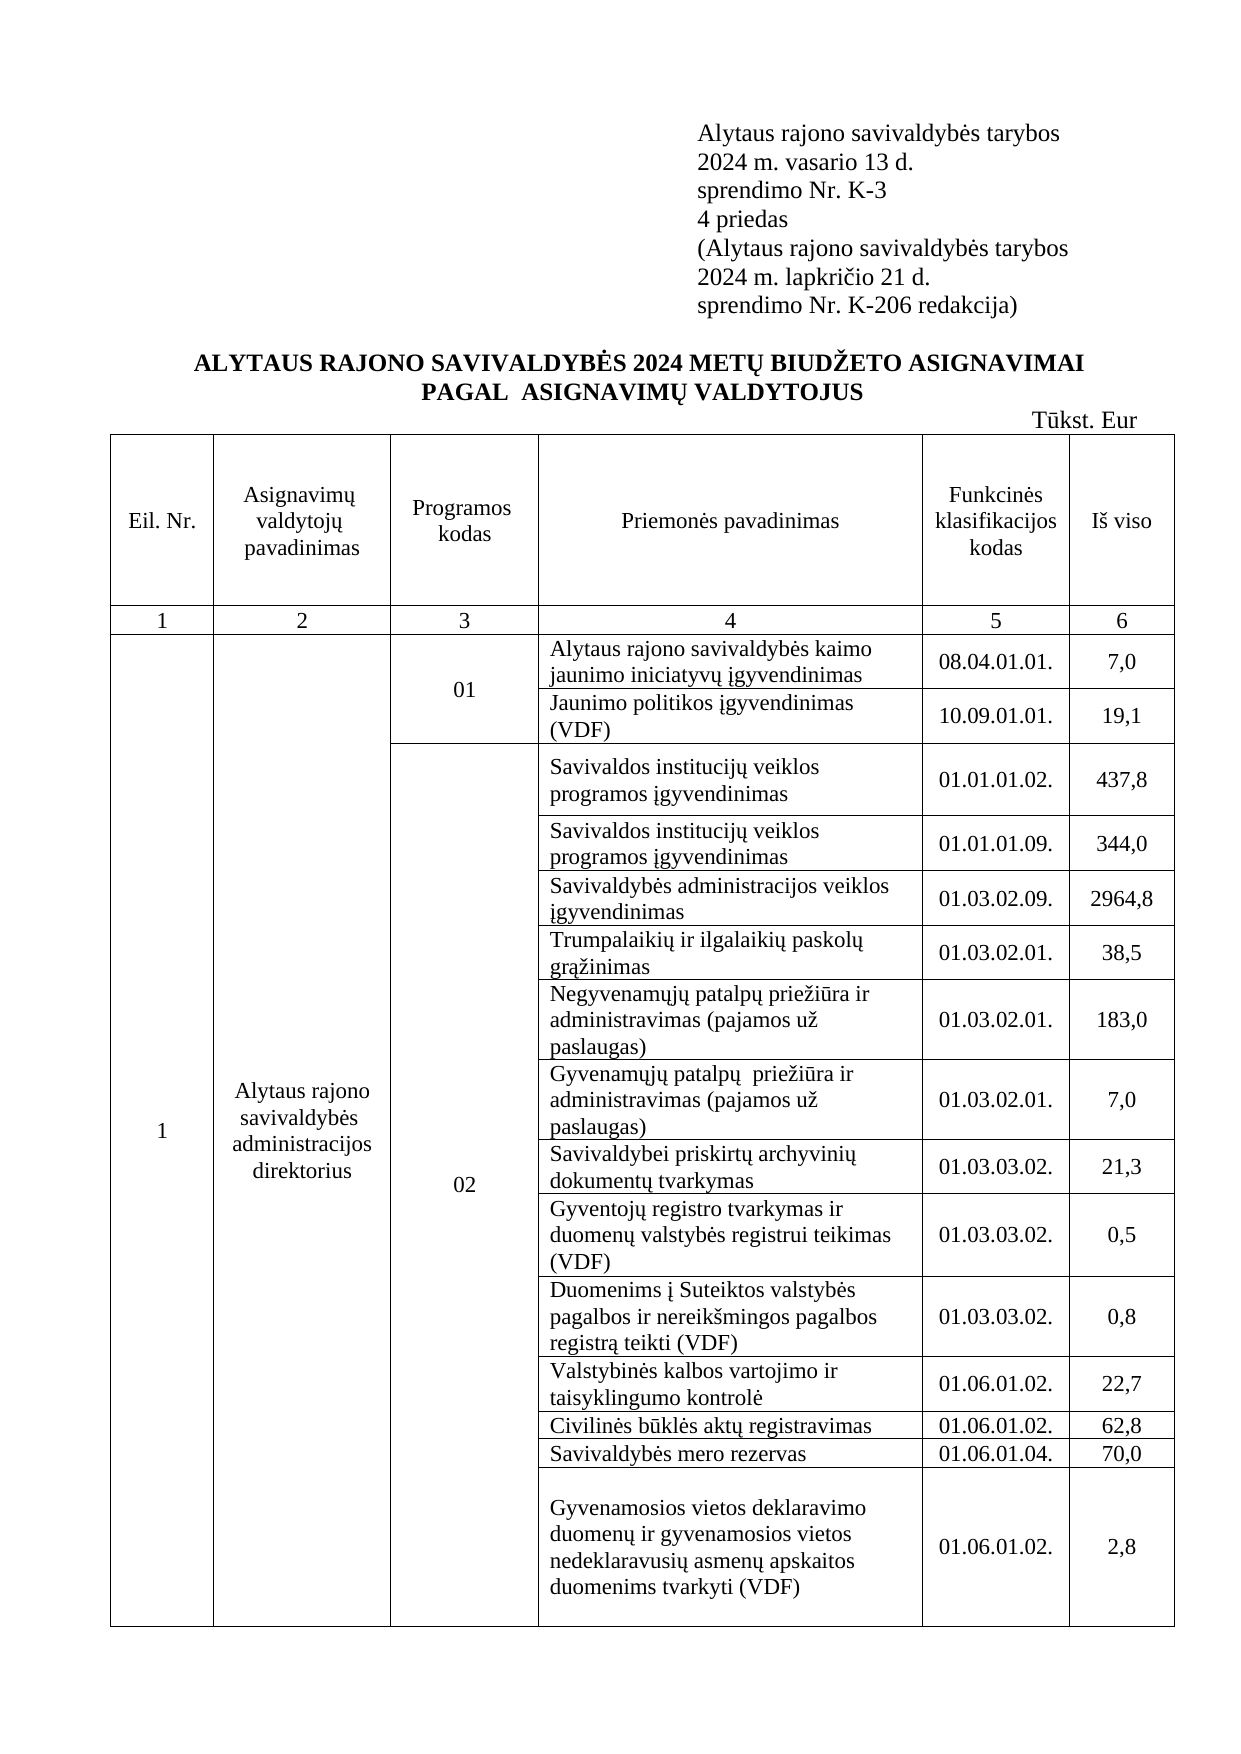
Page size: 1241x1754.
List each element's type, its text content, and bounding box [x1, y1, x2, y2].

table_cell 2 [214, 606, 390, 634]
text 2024 m. lapkričio 21 d. [148, 262, 1137, 291]
table_cell 01.03.02.01. [923, 1060, 1069, 1139]
table_cell 2964,8 [1070, 871, 1174, 925]
text PAGAL ASIGNAVIMŲ VALDYTOJUS [148, 377, 1137, 406]
table_cell 7,0 [1070, 1060, 1174, 1139]
table_cell 4 [539, 606, 922, 634]
table_cell Valstybinės kalbos vartojimo ir taisyklingumo kontrolė [539, 1357, 922, 1411]
table_cell 01.03.02.01. [923, 926, 1069, 979]
text Alytaus rajono savivaldybės tarybos [148, 118, 1137, 147]
text sprendimo Nr. K-206 redakcija) [148, 291, 1137, 319]
table_cell Savivaldos institucijų veiklos programos įgyvendinimas [539, 744, 922, 815]
table_cell Savivaldos institucijų veiklos programos įgyvendinimas [539, 816, 922, 870]
table_cell 10.09.01.01. [923, 689, 1069, 743]
table_cell 3 [391, 606, 538, 634]
table_cell 5 [923, 606, 1069, 634]
table_header Funkcinės klasifikacijos kodas [923, 435, 1069, 605]
table_cell Savivaldybei priskirtų archyvinių dokumentų tvarkymas [539, 1140, 922, 1193]
table_cell 70,0 [1070, 1439, 1174, 1467]
table_cell Negyvenamųjų patalpų priežiūra ir administravimas (pajamos už paslaugas) [539, 980, 922, 1059]
text Tūkst. Eur [148, 406, 1137, 434]
table_cell 01.03.02.09. [923, 871, 1069, 925]
table_cell Civilinės būklės aktų registravimas [539, 1412, 922, 1438]
table_cell 01.06.01.02. [923, 1468, 1069, 1626]
table_cell Alytaus rajono savivaldybės administracijos direktorius [214, 635, 390, 1626]
table_cell 01.01.01.09. [923, 816, 1069, 870]
table_cell 01.06.01.02. [923, 1357, 1069, 1411]
table_cell 22,7 [1070, 1357, 1174, 1411]
table_cell 19,1 [1070, 689, 1174, 743]
table_cell 01.06.01.02. [923, 1412, 1069, 1438]
table_cell 38,5 [1070, 926, 1174, 979]
table_cell 02 [391, 744, 538, 1626]
table_cell 2,8 [1070, 1468, 1174, 1626]
table_cell 01.03.03.02. [923, 1194, 1069, 1276]
table_cell 6 [1070, 606, 1174, 634]
table_cell 21,3 [1070, 1140, 1174, 1193]
table_cell 01.03.03.02. [923, 1277, 1069, 1356]
text 2024 m. vasario 13 d. [148, 147, 1137, 176]
table_header Priemonės pavadinimas [539, 435, 922, 605]
table_cell Gyvenamųjų patalpų priežiūra ir administravimas (pajamos už paslaugas) [539, 1060, 922, 1139]
text ALYTAUS RAJONO SAVIVALDYBĖS 2024 METŲ BIUDŽETO ASIGNAVIMAI [148, 348, 1137, 377]
table_cell Alytaus rajono savivaldybės kaimo jaunimo iniciatyvų įgyvendinimas [539, 635, 922, 688]
table_cell 344,0 [1070, 816, 1174, 870]
table_cell 01.03.03.02. [923, 1140, 1069, 1193]
text (Alytaus rajono savivaldybės tarybos [148, 233, 1137, 262]
table_cell 01 [391, 635, 538, 743]
table_cell 183,0 [1070, 980, 1174, 1059]
table_cell Gyvenamosios vietos deklaravimo duomenų ir gyvenamosios vietos nedeklaravusių asmenų apskaitos duomenims tvarkyti (VDF) [539, 1468, 922, 1626]
table_cell 0,5 [1070, 1194, 1174, 1276]
table_cell 08.04.01.01. [923, 635, 1069, 688]
table_cell 437,8 [1070, 744, 1174, 815]
table_cell Savivaldybės mero rezervas [539, 1439, 922, 1467]
table_cell Jaunimo politikos įgyvendinimas (VDF) [539, 689, 922, 743]
table_header Asignavimų valdytojų pavadinimas [214, 435, 390, 605]
text sprendimo Nr. K-3 [148, 176, 1137, 204]
table_cell Savivaldybės administracijos veiklos įgyvendinimas [539, 871, 922, 925]
table_header Programos kodas [391, 435, 538, 605]
table_cell 7,0 [1070, 635, 1174, 688]
table_header Eil. Nr. [111, 435, 213, 605]
table_cell 1 [111, 635, 213, 1626]
text 4 priedas [148, 204, 1137, 233]
table_cell 0,8 [1070, 1277, 1174, 1356]
table_header Iš viso [1070, 435, 1174, 605]
table_cell Duomenims į Suteiktos valstybės pagalbos ir nereikšmingos pagalbos registrą teikti (VDF) [539, 1277, 922, 1356]
table_cell 62,8 [1070, 1412, 1174, 1438]
table_cell Gyventojų registro tvarkymas ir duomenų valstybės registrui teikimas (VDF) [539, 1194, 922, 1276]
table_cell Trumpalaikių ir ilgalaikių paskolų grąžinimas [539, 926, 922, 979]
table_cell 01.01.01.02. [923, 744, 1069, 815]
table_cell 1 [111, 606, 213, 634]
table_cell 01.03.02.01. [923, 980, 1069, 1059]
table_cell 01.06.01.04. [923, 1439, 1069, 1467]
